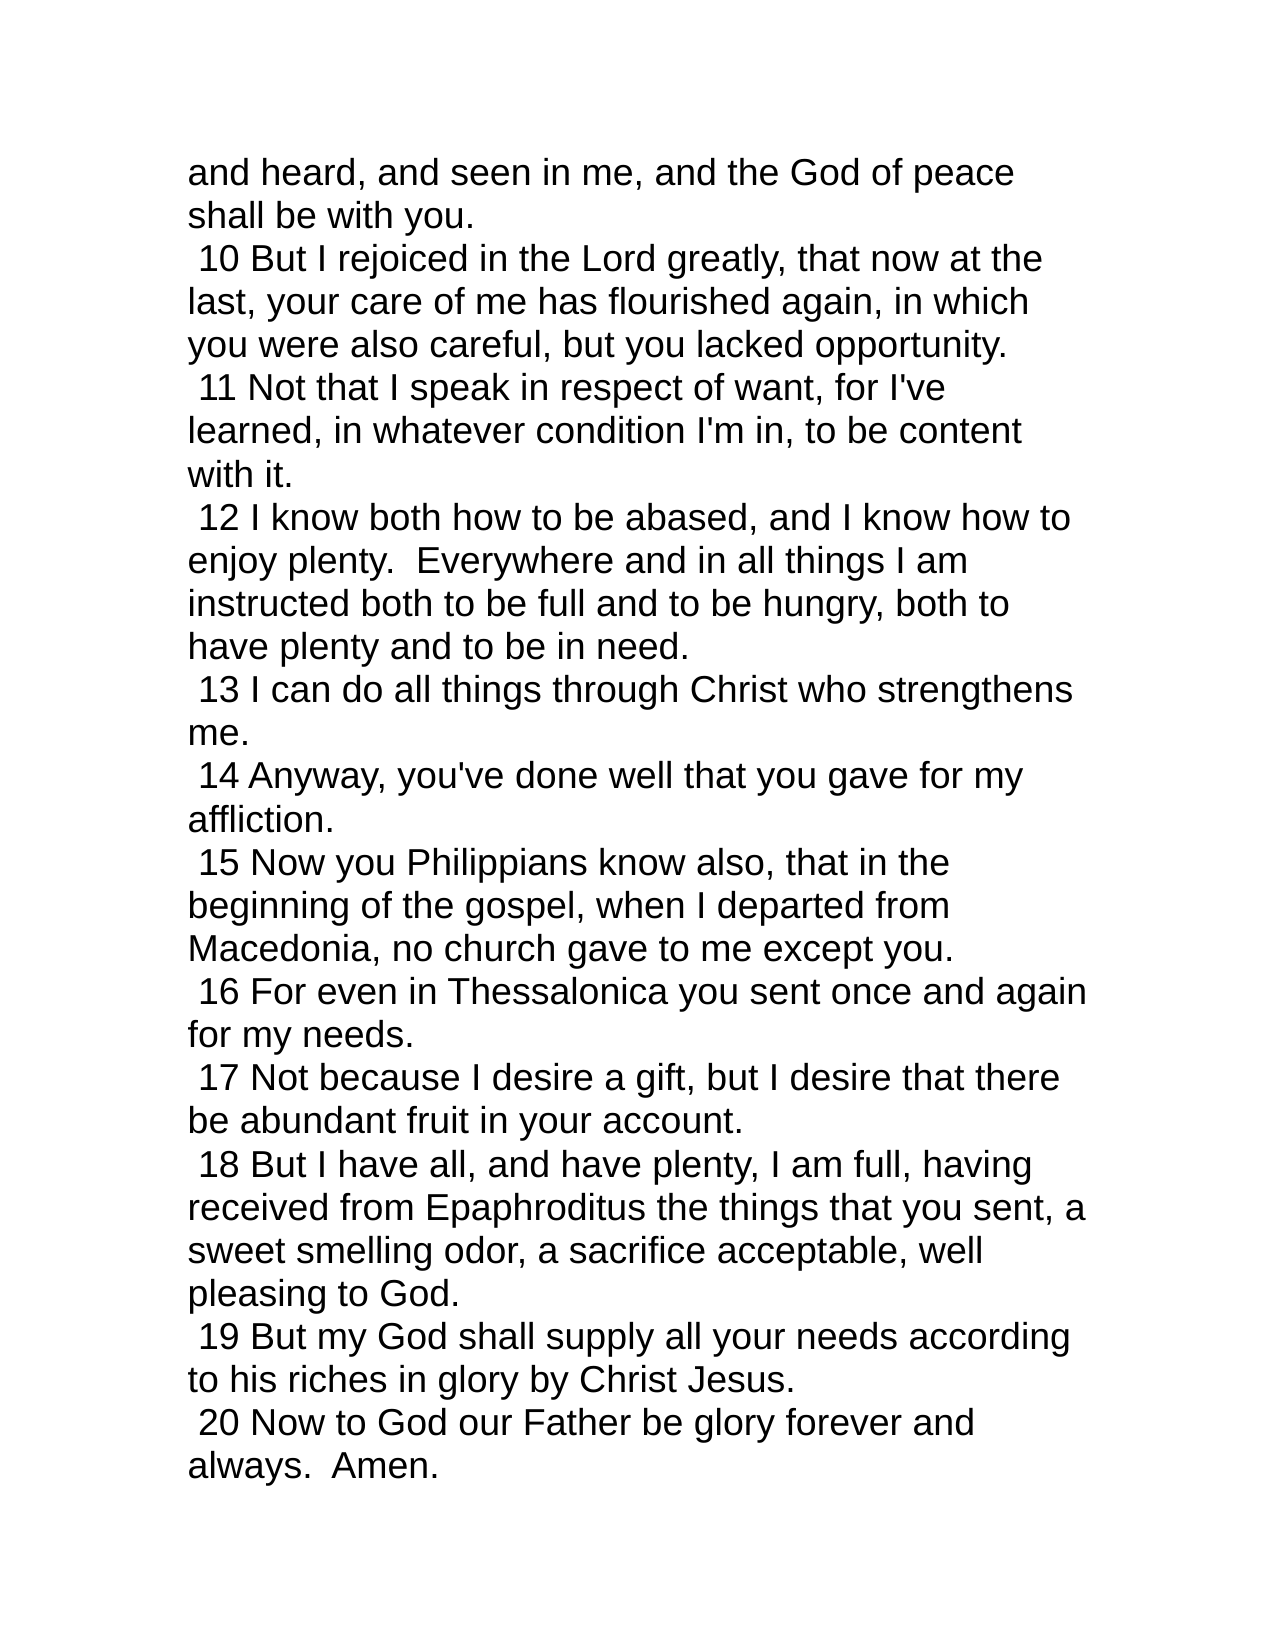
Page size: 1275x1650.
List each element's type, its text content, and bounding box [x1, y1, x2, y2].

text 19 But my God shall supply all your needs according to his riches in glory by Christ Jesus. [187, 1314, 1087, 1401]
text 12 I know both how to be abased, and I know how to enjoy plenty. Everywhere and in all things I am instructed both to be full and to be hungry, both to have plenty and to be in need. [187, 495, 1087, 667]
text 18 But I have all, and have plenty, I am full, having received from Epaphroditus the things that you sent, a sweet smelling odor, a sacrifice acceptable, well pleasing to God. [187, 1142, 1087, 1314]
text 14 Anyway, you've done well that you gave for my affliction. [187, 754, 1087, 840]
text 15 Now you Philippians know also, that in the beginning of the gospel, when I departed from Macedonia, no church gave to me except you. [187, 840, 1087, 969]
text 20 Now to God our Father be glory forever and always. Amen. [187, 1401, 1087, 1487]
text and heard, and seen in me, and the God of peace shall be with you. [187, 150, 1087, 236]
text 16 For even in Thessalonica you sent once and again for my needs. [187, 969, 1087, 1056]
text 13 I can do all things through Christ who strengthens me. [187, 667, 1087, 754]
text 17 Not because I desire a gift, but I desire that there be abundant fruit in your account. [187, 1056, 1087, 1142]
text 10 But I rejoiced in the Lord greatly, that now at the last, your care of me has flourished again, in which you were also careful, but you lacked opportunity. [187, 236, 1087, 366]
text 11 Not that I speak in respect of want, for I've learned, in whatever condition I'm in, to be content with it. [187, 366, 1087, 495]
